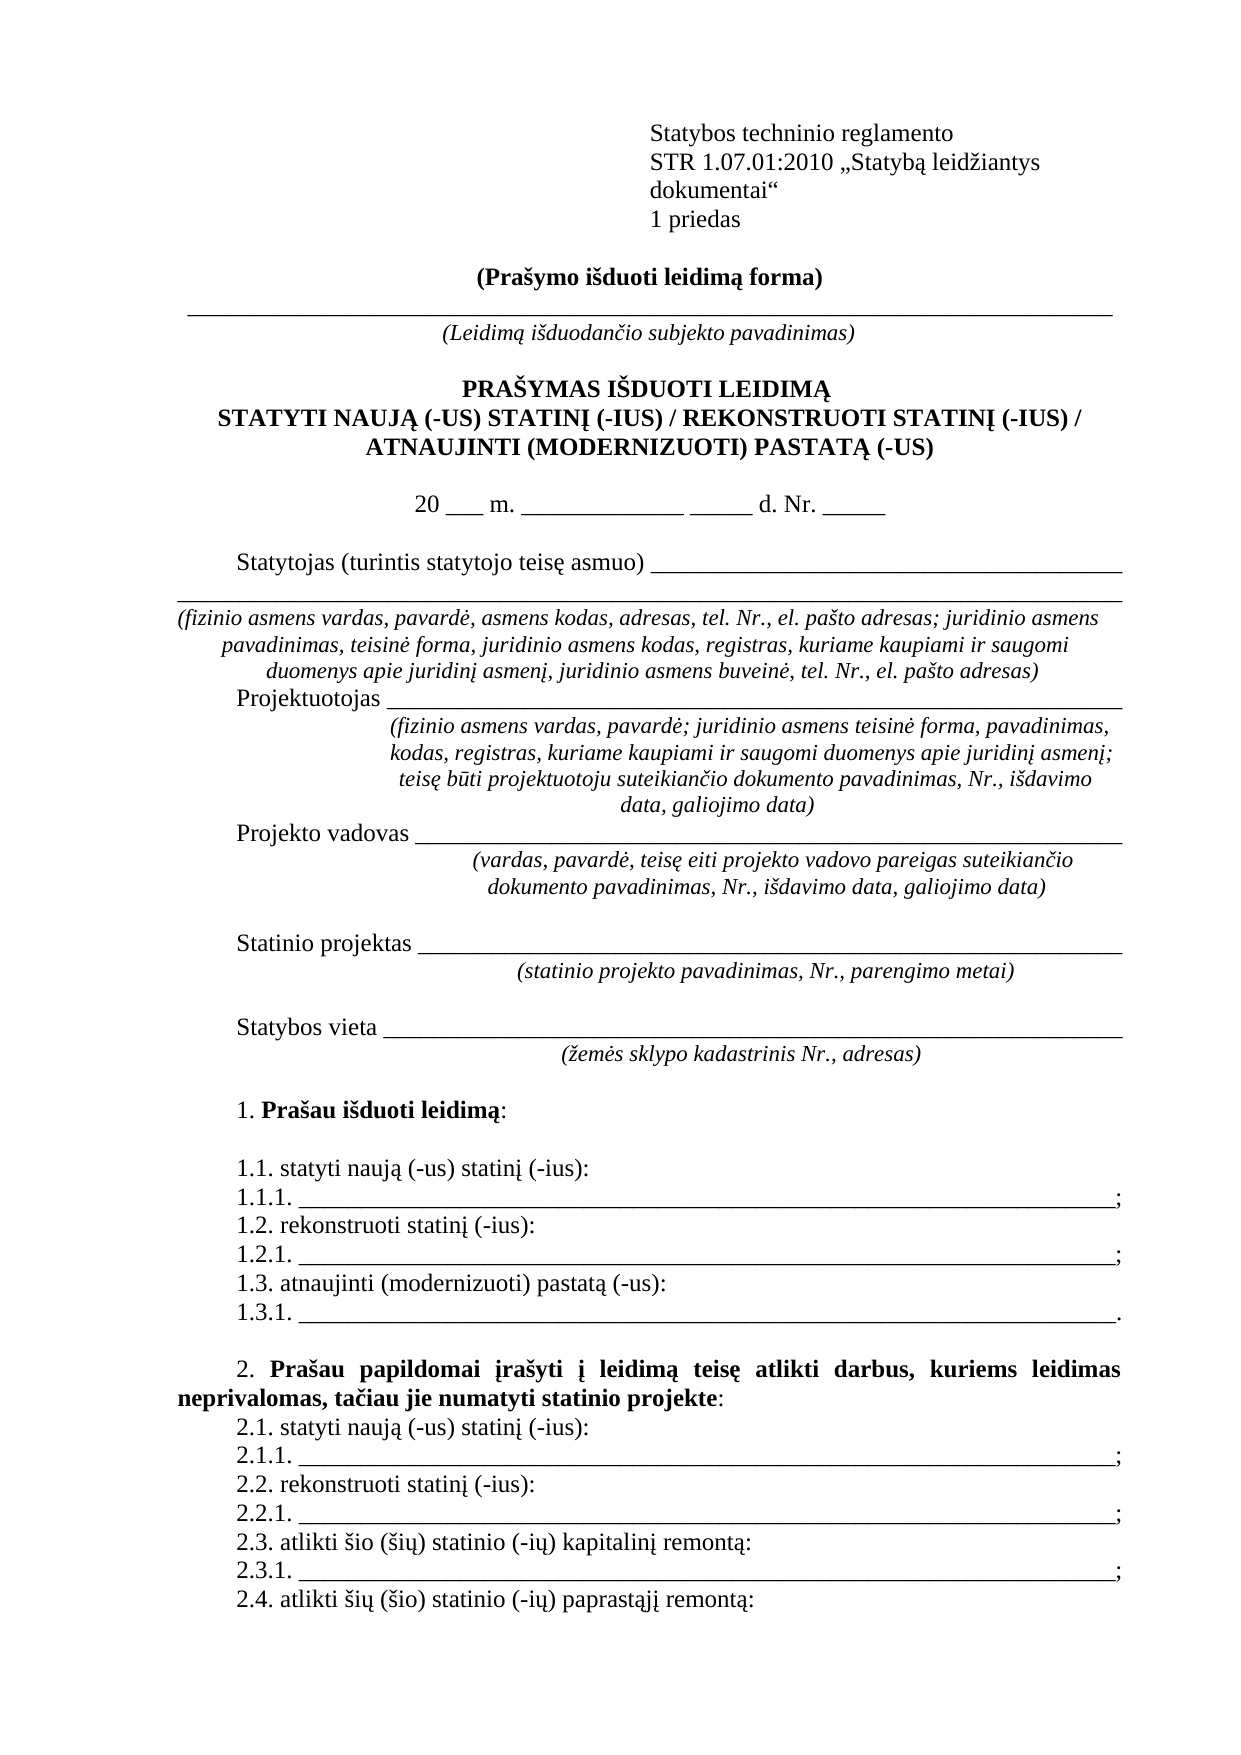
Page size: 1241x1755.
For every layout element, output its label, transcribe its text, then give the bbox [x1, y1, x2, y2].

text dokumento pavadinimas, Nr., išdavimo data, galiojimo data) [415, 873, 1122, 899]
text (vardas, pavardė, teisę eiti projekto vadovo pareigas suteikiančio [415, 846, 1122, 873]
text 20 ___ m. _____________ _____ d. Nr. _____ [177, 489, 1122, 518]
text 1.3.1. . [177, 1297, 1122, 1326]
text Projekto vadovas [177, 818, 1122, 846]
text (Leidimą išduodančio subjekto pavadinimas) [177, 319, 1122, 346]
text 2.3.1. ; [177, 1556, 1122, 1584]
text (statinio projekto pavadinimas, Nr., parengimo metai) [415, 957, 1122, 983]
text Statybos vieta [177, 1012, 1122, 1041]
text (fizinio asmens vardas, pavardė; juridinio asmens teisinė forma, pavadinimas, [390, 712, 1122, 739]
text 2.1. statyti naują (-us) statinį (-ius): [177, 1412, 1122, 1441]
text 2.4. atlikti šių (šio) statinio (-ių) paprastąjį remontą: [177, 1584, 1122, 1613]
text Statinio projektas [177, 928, 1122, 957]
text 2.1.1. ; [177, 1441, 1122, 1469]
text 1.1. statyti naują (-us) statinį (-ius): [177, 1153, 1122, 1182]
text 1.2.1. ; [177, 1239, 1122, 1268]
text 2.3. atlikti šio (šių) statinio (-ių) kapitalinį remontą: [177, 1527, 1122, 1556]
text Statybos techninio reglamento [649, 118, 1122, 147]
text __________________________________________________________________________ [177, 291, 1122, 319]
text data, galiojimo data) [390, 791, 1122, 818]
text duomenys apie juridinį asmenį, juridinio asmens buveinė, tel. Nr., el. pašto adresas) [177, 657, 1122, 683]
text Projektuotojas [177, 683, 1122, 712]
text 1.2. rekonstruoti statinį (-ius): [177, 1211, 1122, 1239]
text 1.1.1. ; [177, 1182, 1122, 1211]
text (žemės sklypo kadastrinis Nr., adresas) [377, 1041, 1122, 1067]
text PRAŠYMAS IŠDUOTI LEIDIMĄ STATYTI NAUJĄ (-US) STATINĮ (-IUS) / REKONSTRUOTI STATINĮ (-IUS) / ATNAUJINTI (MODERNIZUOTI) PASTATĄ (-US) [177, 374, 1122, 461]
text (fizinio asmens vardas, pavardė, asmens kodas, adresas, tel. Nr., el. pašto adresas; juridinio asmens [177, 604, 1122, 631]
text _ [177, 576, 1122, 601]
text 2. Prašau papildomai įrašyti į leidimą teisę atlikti darbus, kuriems leidimas neprivalomas, tačiau jie numatyti statinio projekte: [177, 1354, 1122, 1412]
text 2.2.1. ; [177, 1498, 1122, 1527]
text pavadinimas, teisinė forma, juridinio asmens kodas, registras, kuriame kaupiami ir saugomi [177, 631, 1122, 657]
text 2.2. rekonstruoti statinį (-ius): [177, 1469, 1122, 1498]
text STR 1.07.01:2010 „Statybą leidžiantys dokumentai“ [649, 147, 1122, 204]
text 1.3. atnaujinti (modernizuoti) pastatą (-us): [177, 1268, 1122, 1297]
text (Prašymo išduoti leidimą forma) [177, 262, 1122, 291]
text teisę būti projektuotoju suteikiančio dokumento pavadinimas, Nr., išdavimo [390, 765, 1122, 791]
text 1. Prašau išduoti leidimą: [177, 1096, 1122, 1124]
text Statytojas (turintis statytojo teisę asmuo) [177, 547, 1122, 576]
text 1 priedas [649, 204, 1122, 233]
text kodas, registras, kuriame kaupiami ir saugomi duomenys apie juridinį asmenį; [390, 739, 1122, 765]
